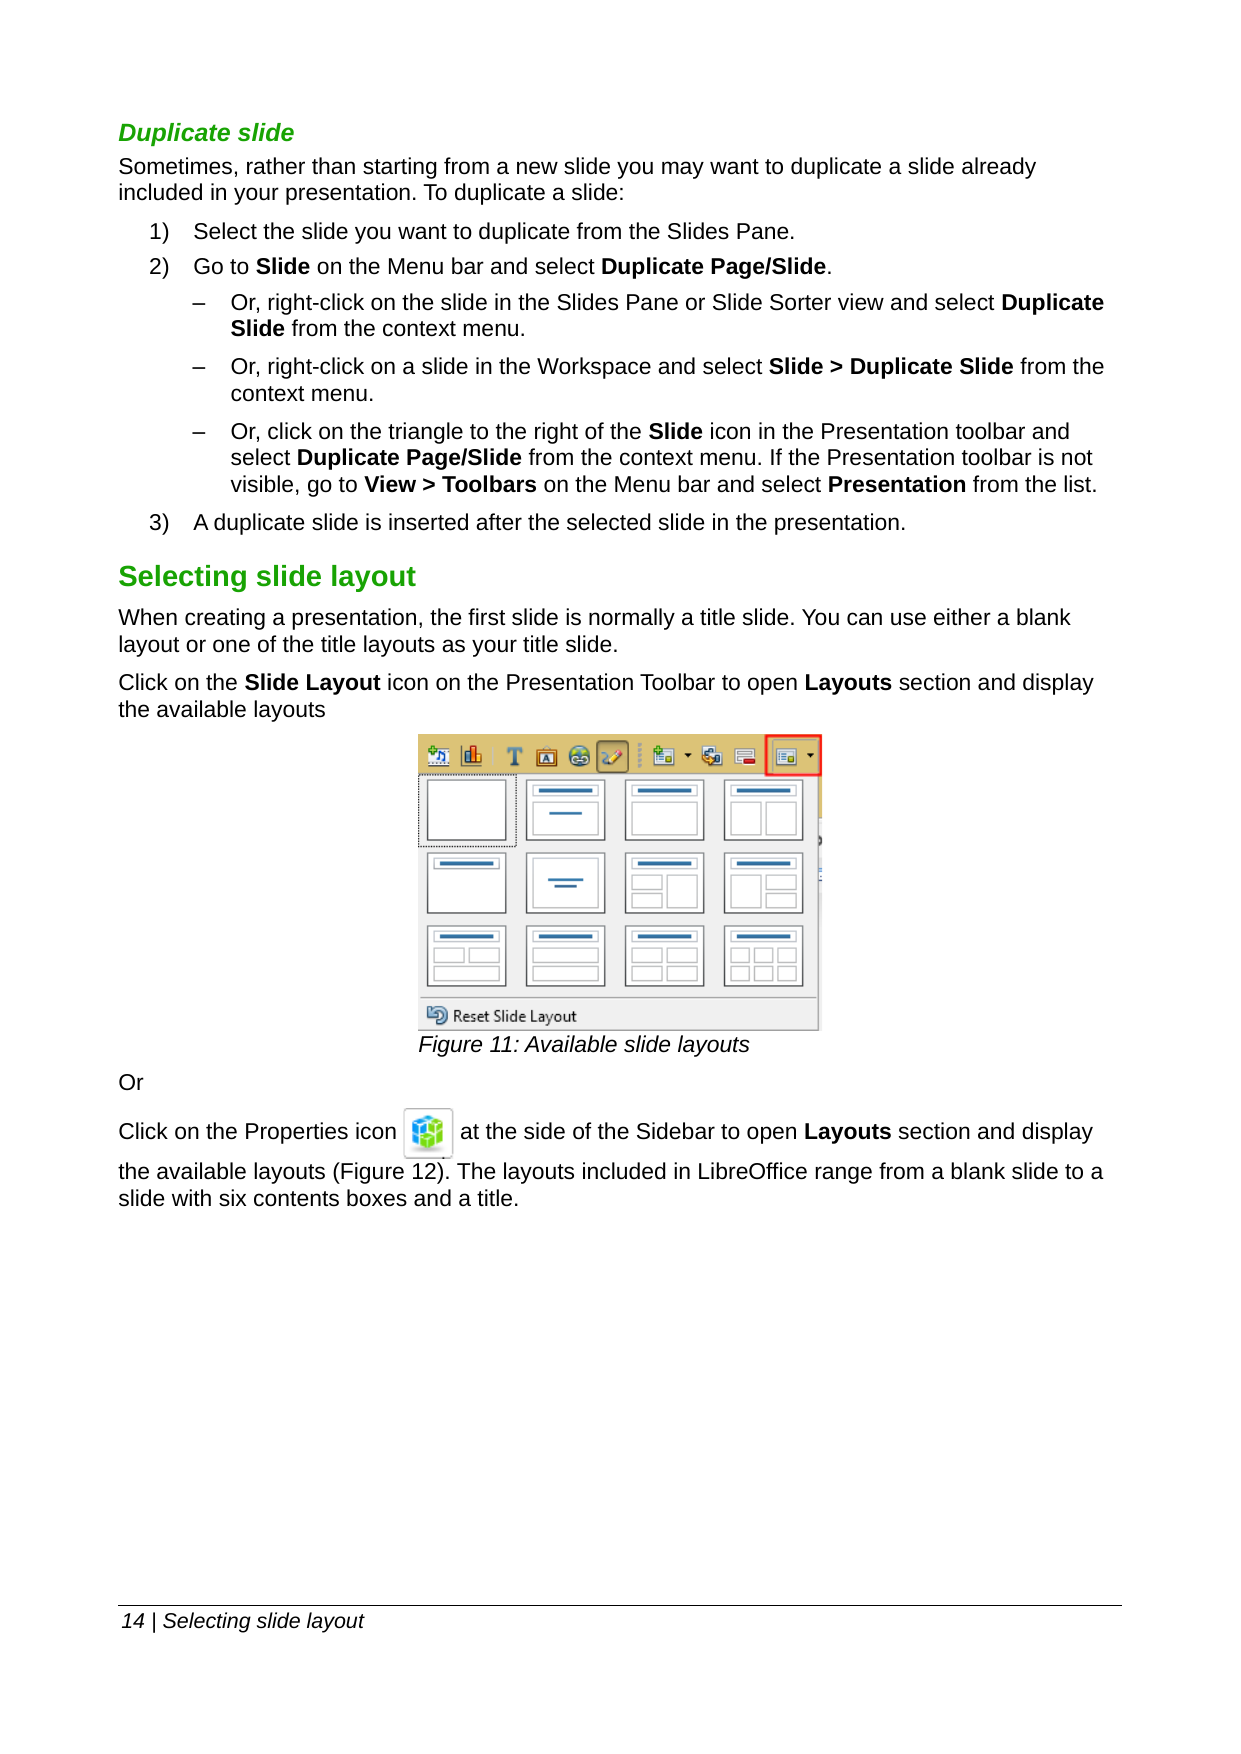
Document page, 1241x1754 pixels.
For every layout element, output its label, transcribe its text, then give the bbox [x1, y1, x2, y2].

subtitle Selecting slide layout [118, 559, 1122, 592]
picture [403, 1108, 454, 1159]
subtitle Duplicate slide [118, 118, 1122, 147]
list Go to Slide on the Menu bar and select Duplicate Page/Slide. [169, 253, 1122, 279]
text Figure 11: Available slide layouts [418, 1031, 822, 1057]
list Select the slide you want to duplicate from the Slides Pane. [169, 218, 1122, 244]
text Click on the Properties icon at the side of the Sidebar to open Layouts section and display the available layouts (Figure 12). The layouts included in LibreOffice range from a blank slide to a slide with six contents boxes and a title. [118, 1108, 1122, 1211]
list A duplicate slide is inserted after the selected slide in the presentation. [169, 509, 1122, 535]
list Or, right-click on the slide in the Slides Pane or Slide Sorter view and select Duplicate Slide from the context menu. [192, 288, 1122, 341]
text Click on the Slide Layout icon on the Presentation Toolbar to open Layouts section and display the available layouts [118, 669, 1122, 722]
list Or, right-click on a slide in the Workspace and select Slide > Duplicate Slide from the context menu. [192, 353, 1122, 406]
list Or, click on the triangle to the right of the Slide icon in the Presentation toolbar and select Duplicate Page/Slide from the context menu. If the Presentation toolbar is not visible, go to View > Toolbars on the Menu bar and select Presentation from the list. [192, 418, 1122, 497]
text Or [118, 1069, 1122, 1096]
picture [418, 734, 823, 1031]
text When creating a presentation, the first slide is normally a title slide. You can use either a blank layout or one of the title layouts as your title slide. [118, 604, 1122, 657]
text Sometimes, rather than starting from a new slide you may want to duplicate a slide already included in your presentation. To duplicate a slide: [118, 153, 1122, 206]
